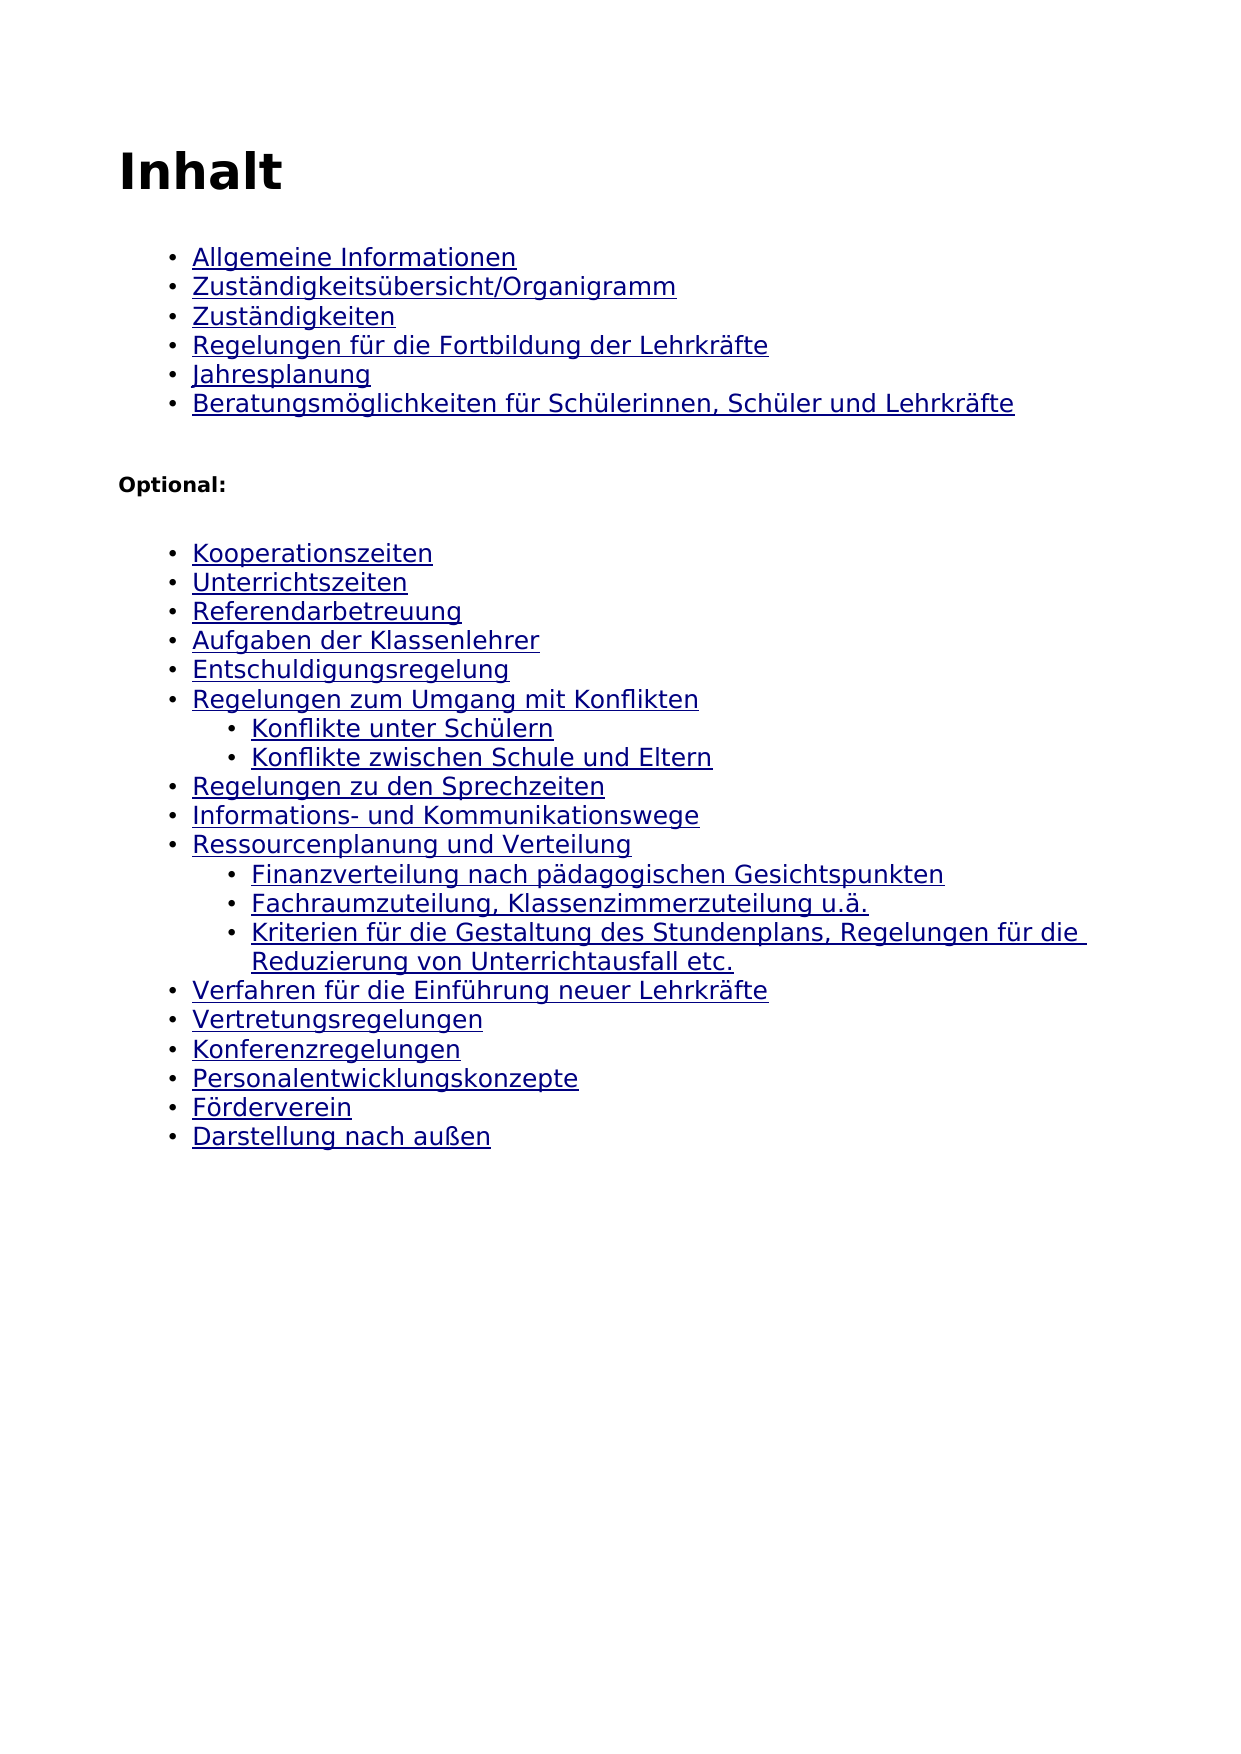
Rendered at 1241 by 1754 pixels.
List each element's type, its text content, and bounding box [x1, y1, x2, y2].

list Allgemeine Informationen [177, 243, 1122, 272]
list Entschuldigungsregelung [177, 656, 1122, 685]
list Kooperationszeiten [177, 539, 1122, 568]
list Unterrichtszeiten [177, 568, 1122, 597]
list Regelungen zum Umgang mit Konflikten [177, 685, 1122, 714]
list Jahresplanung [177, 360, 1122, 389]
list Zuständigkeiten [177, 302, 1122, 331]
list Konferenzregelungen [177, 1035, 1122, 1064]
list Kriterien für die Gestaltung des Stundenplans, Regelungen für die Reduzierung von Unterrichtausfall etc. [236, 918, 1122, 977]
list Konflikte zwischen Schule und Eltern [236, 743, 1122, 772]
subtitle Inhalt [118, 143, 1122, 201]
list Finanzverteilung nach pädagogischen Gesichtspunkten [236, 860, 1122, 889]
list Darstellung nach außen [177, 1122, 1122, 1152]
list Vertretungsregelungen [177, 1006, 1122, 1035]
list Konflikte unter Schülern [236, 714, 1122, 743]
list Informations- und Kommunikationswege [177, 802, 1122, 831]
list Beratungsmöglichkeiten für Schülerinnen, Schüler und Lehrkräfte [177, 389, 1122, 418]
list Fachraumzuteilung, Klassenzimmerzuteilung u.ä. [236, 889, 1122, 918]
list Förderverein [177, 1093, 1122, 1122]
list Ressourcenplanung und Verteilung [177, 831, 1122, 860]
list Referendarbetreuung [177, 597, 1122, 627]
list Personalentwicklungskonzepte [177, 1064, 1122, 1093]
list Verfahren für die Einführung neuer Lehrkräfte [177, 977, 1122, 1006]
list Aufgaben der Klassenlehrer [177, 627, 1122, 656]
subtitle Optional: [118, 473, 1122, 497]
list Regelungen zu den Sprechzeiten [177, 772, 1122, 802]
list Regelungen für die Fortbildung der Lehrkräfte [177, 331, 1122, 360]
list Zuständigkeitsübersicht/Organigramm [177, 272, 1122, 302]
